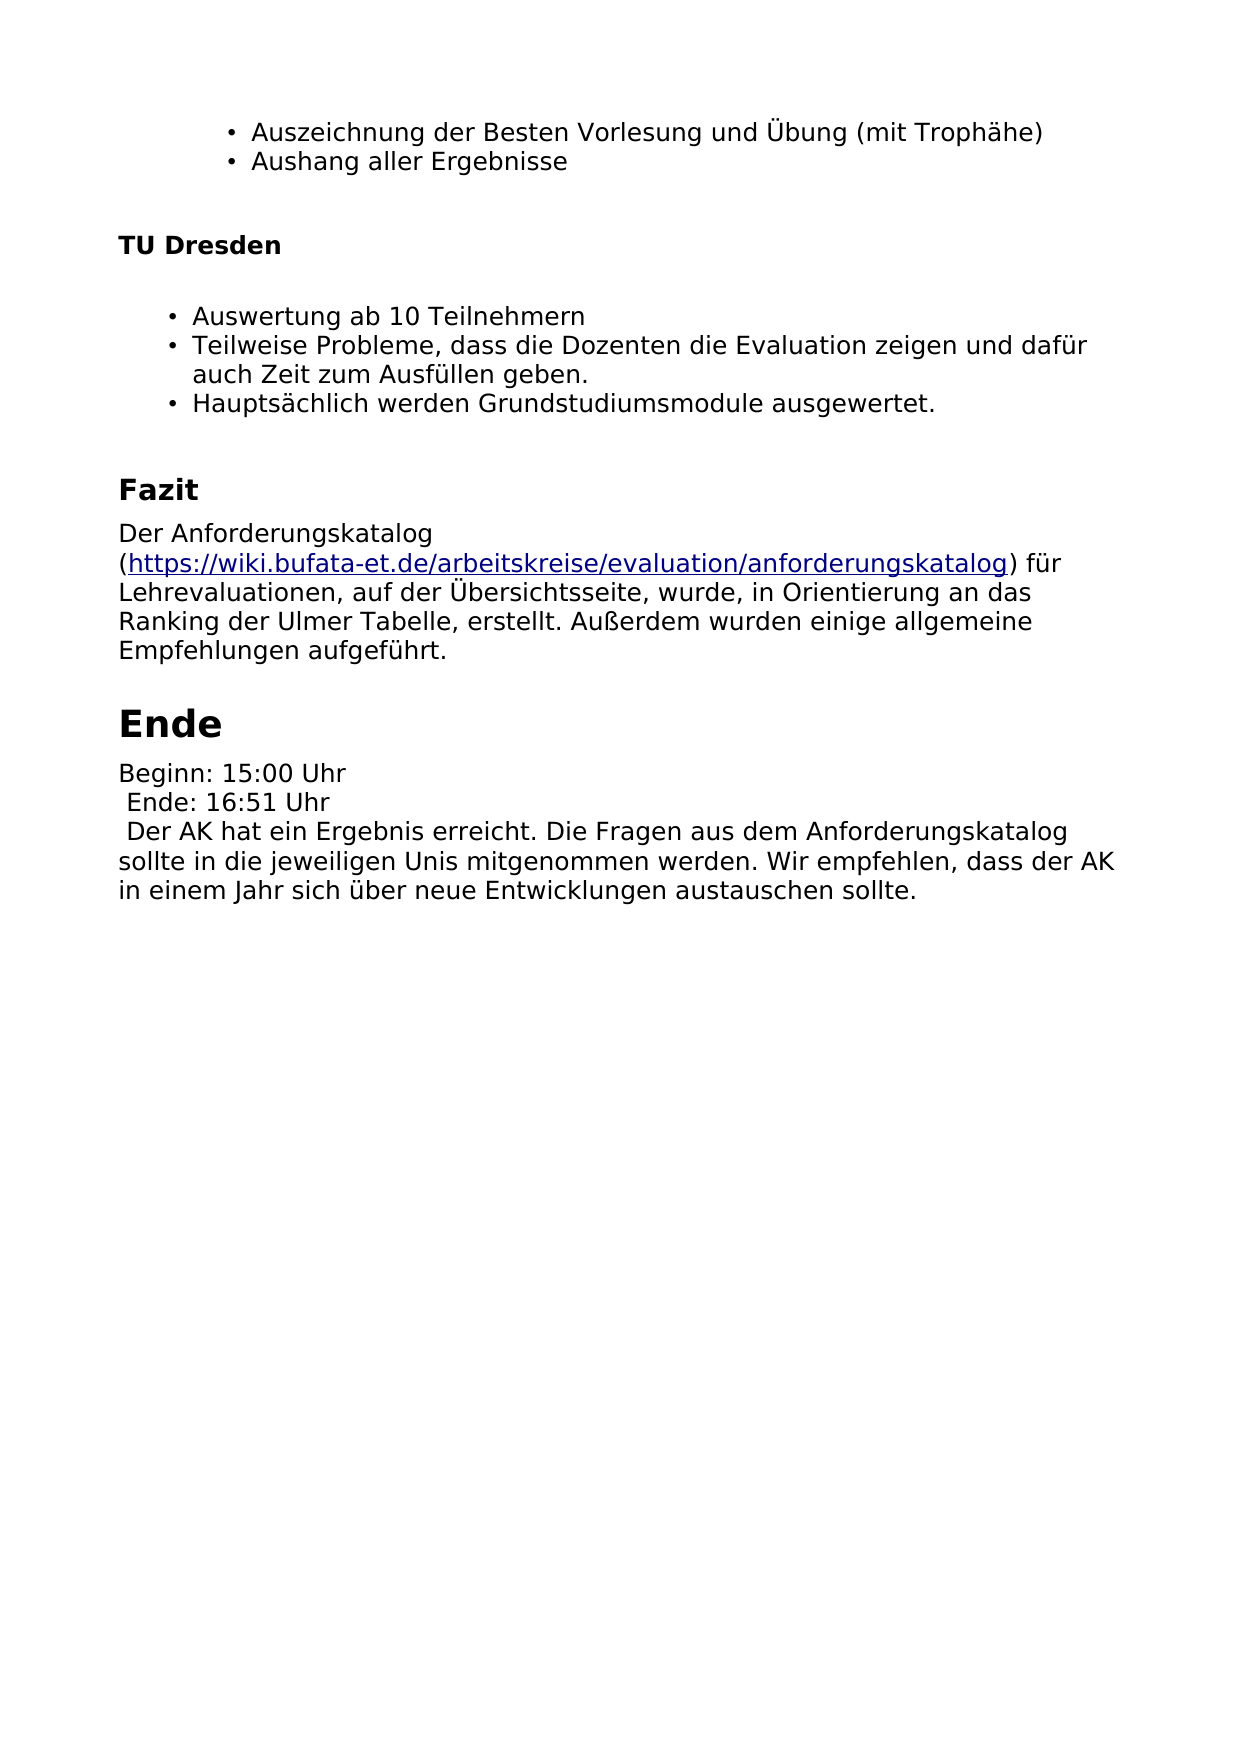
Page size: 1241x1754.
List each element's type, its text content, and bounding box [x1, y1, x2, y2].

list Teilweise Probleme, dass die Dozenten die Evaluation zeigen und dafür auch Zeit zum Ausfüllen geben. [177, 331, 1122, 389]
subtitle Ende [118, 703, 1122, 747]
list Aushang aller Ergebnisse [236, 147, 1122, 176]
text Beginn: 15:00 Uhr Ende: 16:51 Uhr Der AK hat ein Ergebnis erreicht. Die Fragen aus dem Anforderungskatalog sollte in die jeweiligen Unis mitgenommen werden. Wir empfehlen, dass der AK in einem Jahr sich über neue Entwicklungen austauschen sollte. [118, 759, 1122, 905]
list Auszeichnung der Besten Vorlesung und Übung (mit Trophähe) [236, 118, 1122, 147]
subtitle TU Dresden [118, 231, 1122, 260]
text Der Anforderungskatalog (https://wiki.bufata-et.de/arbeitskreise/evaluation/anforderungskatalog) für Lehrevaluationen, auf der Übersichtsseite, wurde, in Orientierung an das Ranking der Ulmer Tabelle, erstellt. Außerdem wurden einige allgemeine Empfehlungen aufgeführt. [118, 520, 1122, 666]
list Hauptsächlich werden Grundstudiumsmodule ausgewertet. [177, 389, 1122, 419]
subtitle Fazit [118, 473, 1122, 507]
list Auswertung ab 10 Teilnehmern [177, 302, 1122, 331]
